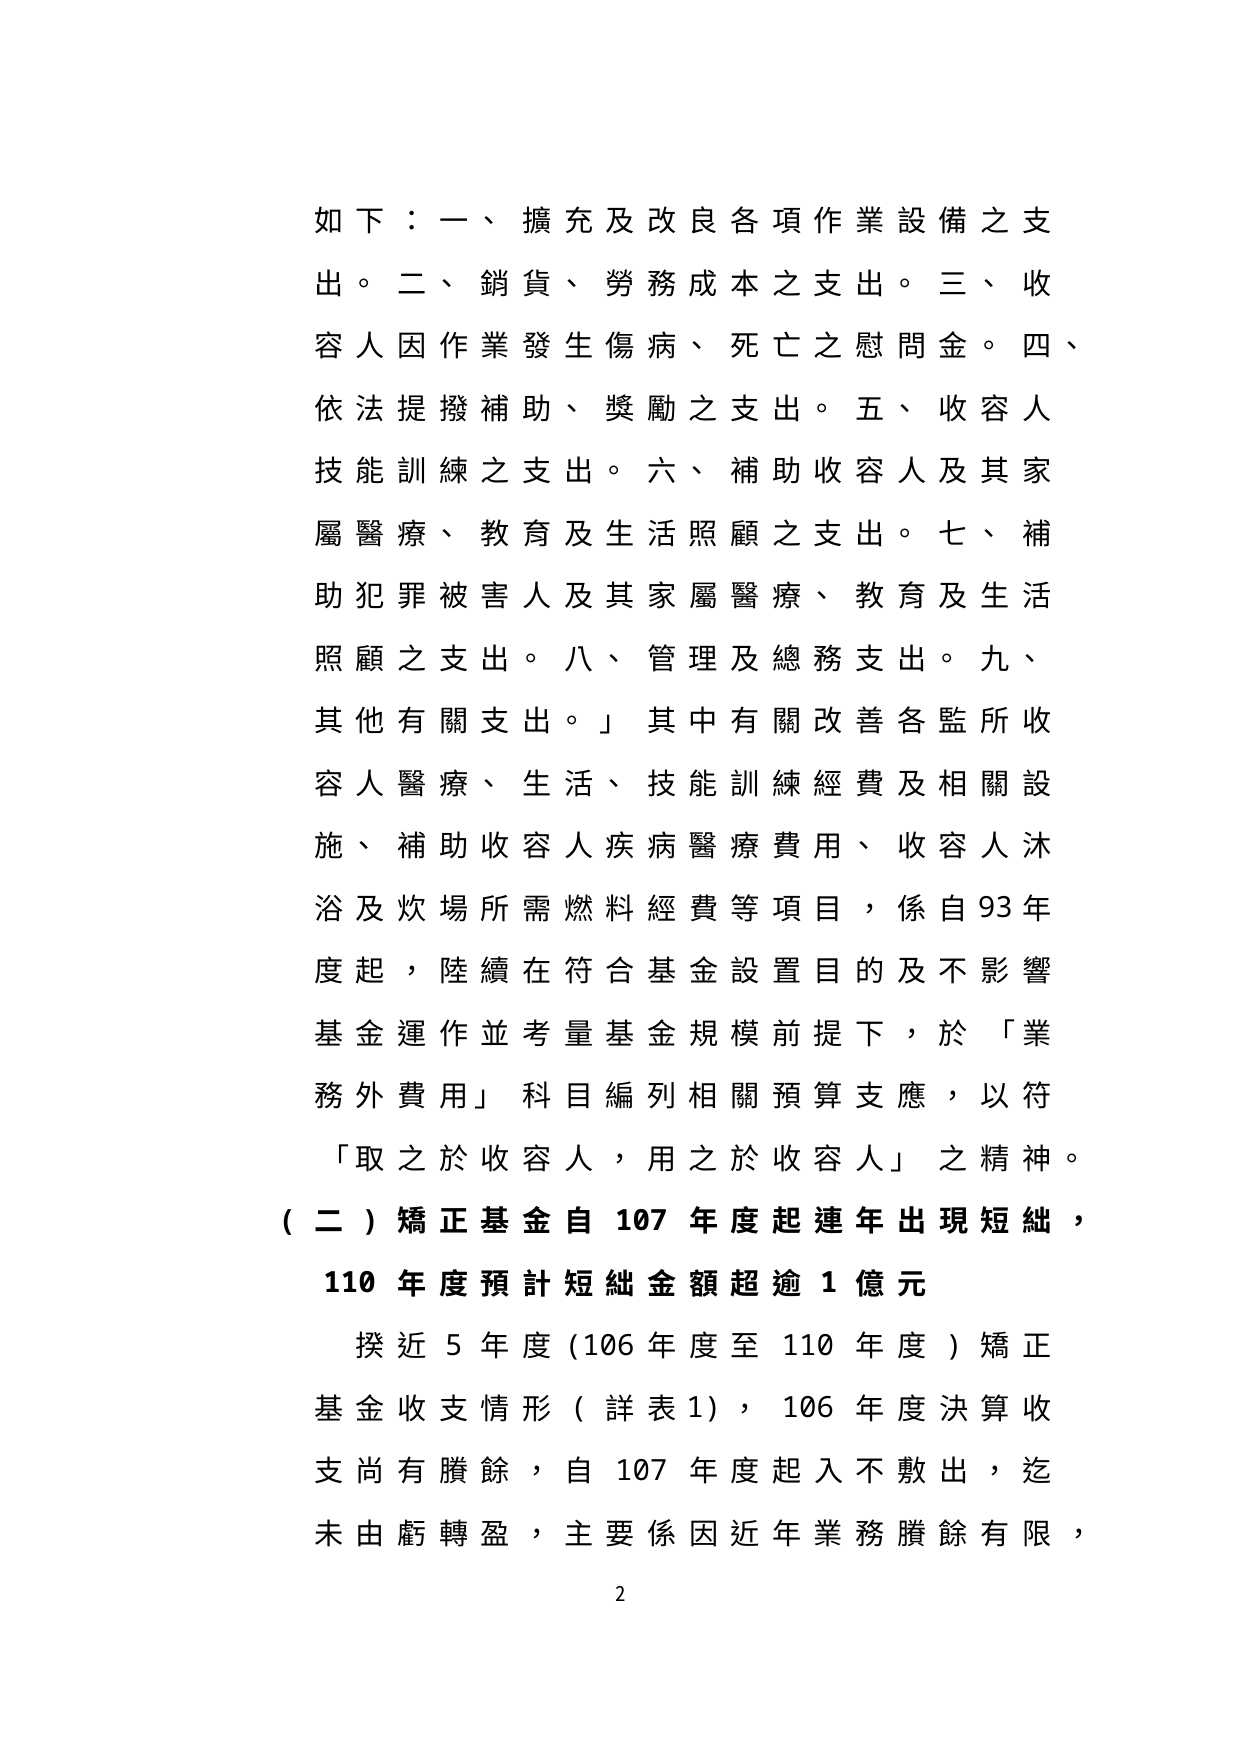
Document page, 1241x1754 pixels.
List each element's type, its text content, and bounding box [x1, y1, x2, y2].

text (二)矯正基金自107年度起連年出現短絀，110年度預計短絀金額超逾1億元 [242, 1177, 1058, 1302]
text 揆近5年度(106年度至110年度)矯正基金收支情形(詳表1)，106年度決算收支尚有賸餘，自107年度起入不敷出，迄未由虧轉盈，主要係因近年業務賸餘有限，業務外費用仍高所致。107年度及108年度收支短絀分別為2,772萬3千元及1,082萬6千元，109及110年度預計收支短絀各增為3,290萬4千元及1億2,140萬8千元，110年度將較往年大幅惡化，如未能積極謀求開源節流措施，短絀情形恐持續擴增。近年度基金收入及支出概況如下： [271, 1302, 1058, 1552]
text 依據法務部矯正機關作業基金收支保管及運用辦法第5條規定：「本基金之用途如下：一、擴充及改良各項作業設備之支出。二、銷貨、勞務成本之支出。三、收容人因作業發生傷病、死亡之慰問金。四、依法提撥補助、獎勵之支出。五、收容人技能訓練之支出。六、補助收容人及其家屬醫療、教育及生活照顧之支出。七、補助犯罪被害人及其家屬醫療、教育及生活照顧之支出。八、管理及總務支出。九、其他有關支出。」其中有關改善各監所收容人醫療、生活、技能訓練經費及相關設施、補助收容人疾病醫療費用、收容人沐浴及炊場所需燃料經費等項目，係自93年度起，陸續在符合基金設置目的及不影響基金運作並考量基金規模前提下，於「業務外費用」科目編列相關預算支應，以符「取之於收容人，用之於收容人」之精神。 [271, 177, 1058, 1177]
